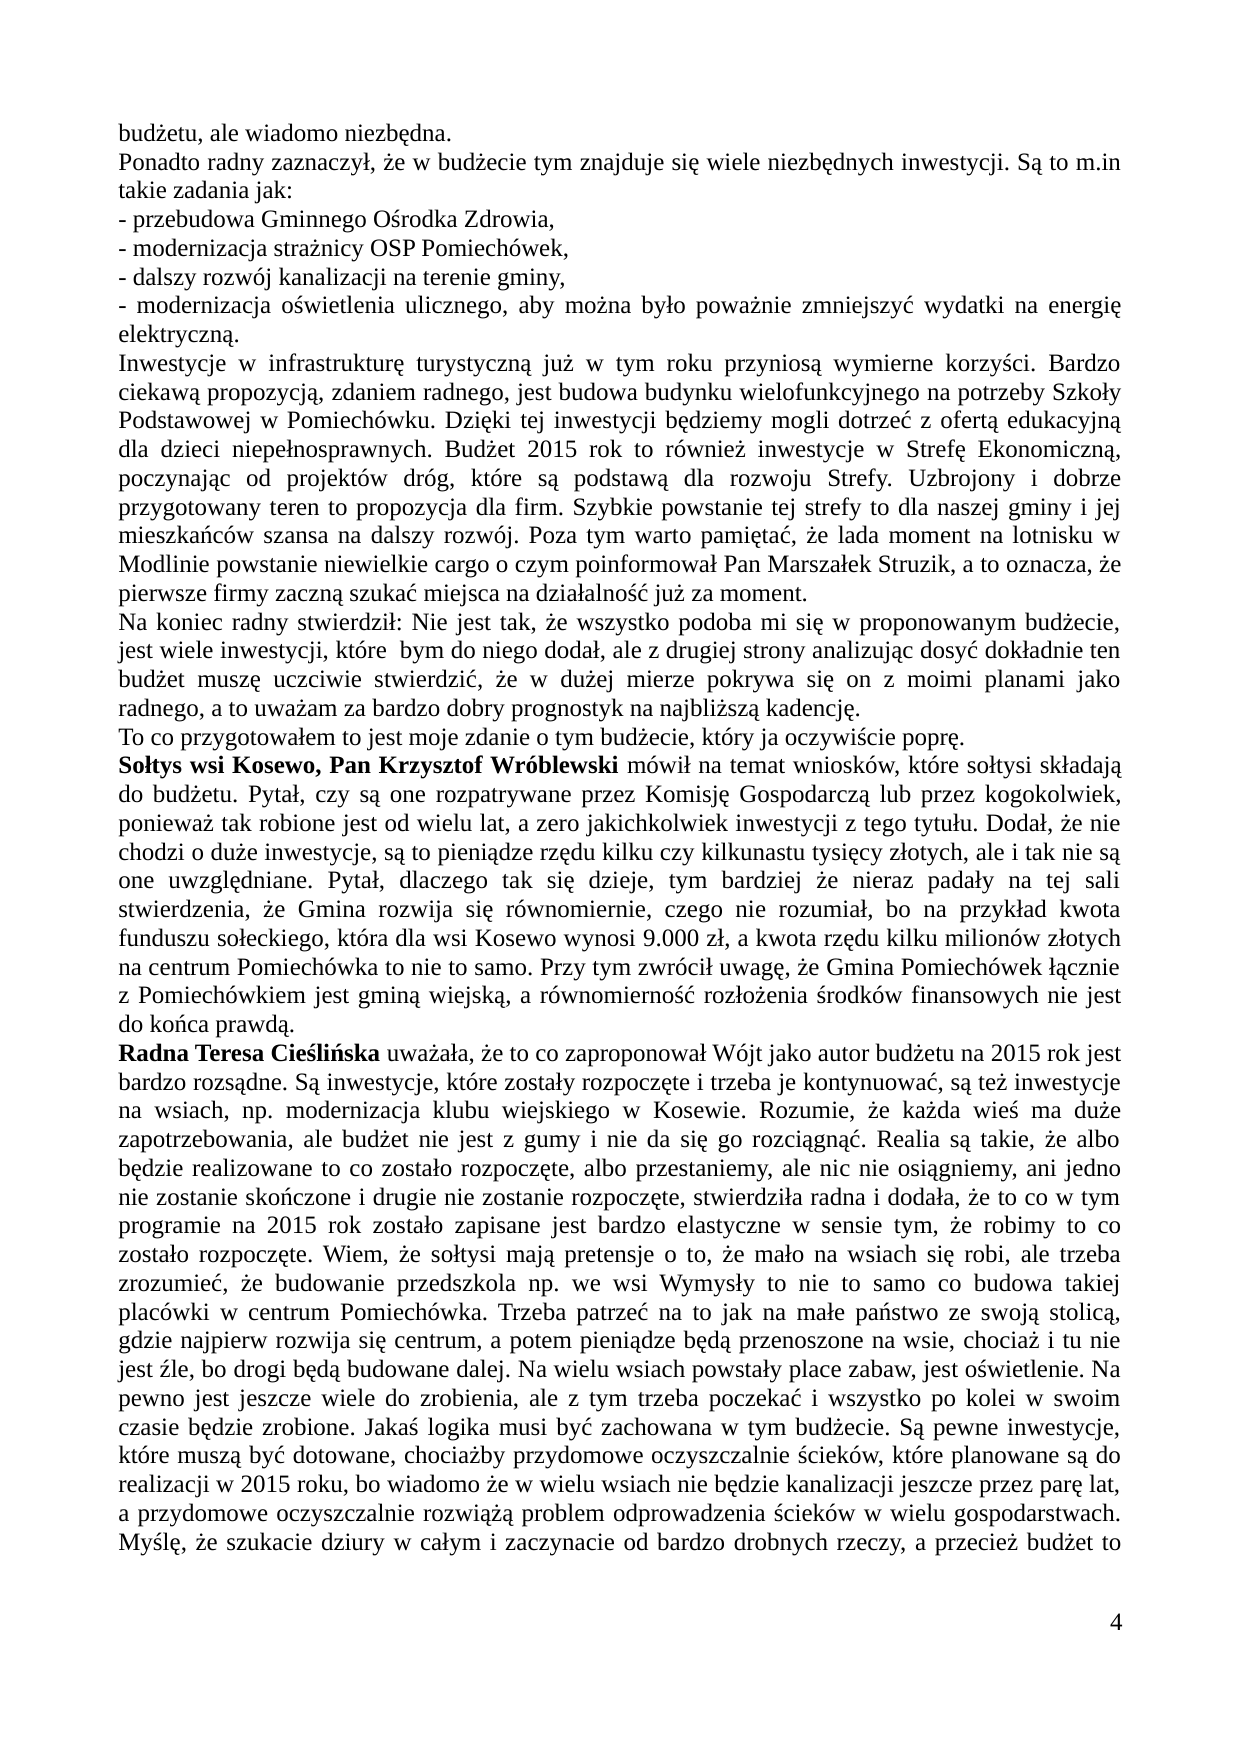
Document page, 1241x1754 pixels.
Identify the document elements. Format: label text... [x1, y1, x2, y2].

text To co przygotowałem to jest moje zdanie o tym budżecie, który ja oczywiście poprę. [118, 722, 1122, 751]
text - modernizacja strażnicy OSP Pomiechówek, [118, 233, 1122, 262]
text - dalszy rozwój kanalizacji na terenie gminy, [118, 262, 1122, 291]
text Sołtys wsi Kosewo, Pan Krzysztof Wróblewski mówił na temat wniosków, które sołtysi składają do budżetu. Pytał, czy są one rozpatrywane przez Komisję Gospodarczą lub przez kogokolwiek, ponieważ tak robione jest od wielu lat, a zero jakichkolwiek inwestycji z tego tytułu. Dodał, że nie chodzi o duże inwestycje, są to pieniądze rzędu kilku czy kilkunastu tysięcy złotych, ale i tak nie są one uwzględniane. Pytał, dlaczego tak się dzieje, tym bardziej że nieraz padały na tej sali stwierdzenia, że Gmina rozwija się równomiernie, czego nie rozumiał, bo na przykład kwota funduszu sołeckiego, która dla wsi Kosewo wynosi 9.000 zł, a kwota rzędu kilku milionów złotych na centrum Pomiechówka to nie to samo. Przy tym zwrócił uwagę, że Gmina Pomiechówek łącznie z Pomiechówkiem jest gminą wiejską, a równomierność rozłożenia środków finansowych nie jest do końca prawdą. [118, 751, 1122, 1038]
text Ponadto radny zaznaczył, że w budżecie tym znajduje się wiele niezbędnych inwestycji. Są to m.in takie zadania jak: [118, 147, 1122, 204]
text - modernizacja oświetlenia ulicznego, aby można było poważnie zmniejszyć wydatki na energię elektryczną. [118, 291, 1122, 348]
text Inwestycje w infrastrukturę turystyczną już w tym roku przyniosą wymierne korzyści. Bardzo ciekawą propozycją, zdaniem radnego, jest budowa budynku wielofunkcyjnego na potrzeby Szkoły Podstawowej w Pomiechówku. Dzięki tej inwestycji będziemy mogli dotrzeć z ofertą edukacyjną dla dzieci niepełnosprawnych. Budżet 2015 rok to również inwestycje w Strefę Ekonomiczną, poczynając od projektów dróg, które są podstawą dla rozwoju Strefy. Uzbrojony i dobrze przygotowany teren to propozycja dla firm. Szybkie powstanie tej strefy to dla naszej gminy i jej mieszkańców szansa na dalszy rozwój. Poza tym warto pamiętać, że lada moment na lotnisku w Modlinie powstanie niewielkie cargo o czym poinformował Pan Marszałek Struzik, a to oznacza, że pierwsze firmy zaczną szukać miejsca na działalność już za moment. [118, 348, 1122, 607]
text - przebudowa Gminnego Ośrodka Zdrowia, [118, 204, 1122, 233]
text Radna Teresa Cieślińska uważała, że to co zaproponował Wójt jako autor budżetu na 2015 rok jest bardzo rozsądne. Są inwestycje, które zostały rozpoczęte i trzeba je kontynuować, są też inwestycje na wsiach, np. modernizacja klubu wiejskiego w Kosewie. Rozumie, że każda wieś ma duże zapotrzebowania, ale budżet nie jest z gumy i nie da się go rozciągnąć. Realia są takie, że albo będzie realizowane to co zostało rozpoczęte, albo przestaniemy, ale nic nie osiągniemy, ani jedno nie zostanie skończone i drugie nie zostanie rozpoczęte, stwierdziła radna i dodała, że to co w tym programie na 2015 rok zostało zapisane jest bardzo elastyczne w sensie tym, że robimy to co zostało rozpoczęte. Wiem, że sołtysi mają pretensje o to, że mało na wsiach się robi, ale trzeba zrozumieć, że budowanie przedszkola np. we wsi Wymysły to nie to samo co budowa takiej placówki w centrum Pomiechówka. Trzeba patrzeć na to jak na małe państwo ze swoją stolicą, gdzie najpierw rozwija się centrum, a potem pieniądze będą przenoszone na wsie, chociaż i tu nie jest źle, bo drogi będą budowane dalej. Na wielu wsiach powstały place zabaw, jest oświetlenie. Na pewno jest jeszcze wiele do zrobienia, ale z tym trzeba poczekać i wszystko po kolei w swoim czasie będzie zrobione. Jakaś logika musi być zachowana w tym budżecie. Są pewne inwestycje, które muszą być dotowane, chociażby przydomowe oczyszczalnie ścieków, które planowane są do realizacji w 2015 roku, bo wiadomo że w wielu wsiach nie będzie kanalizacji jeszcze przez parę lat, a przydomowe oczyszczalnie rozwiążą problem odprowadzenia ścieków w wielu gospodarstwach. Myślę, że szukacie dziury w całym i zaczynacie od bardzo drobnych rzeczy, a przecież budżet to [118, 1038, 1122, 1556]
text budżetu, ale wiadomo niezbędna. [118, 118, 1122, 147]
text Na koniec radny stwierdził: Nie jest tak, że wszystko podoba mi się w proponowanym budżecie, jest wiele inwestycji, które bym do niego dodał, ale z drugiej strony analizując dosyć dokładnie ten budżet muszę uczciwie stwierdzić, że w dużej mierze pokrywa się on z moimi planami jako radnego, a to uważam za bardzo dobry prognostyk na najbliższą kadencję. [118, 607, 1122, 722]
